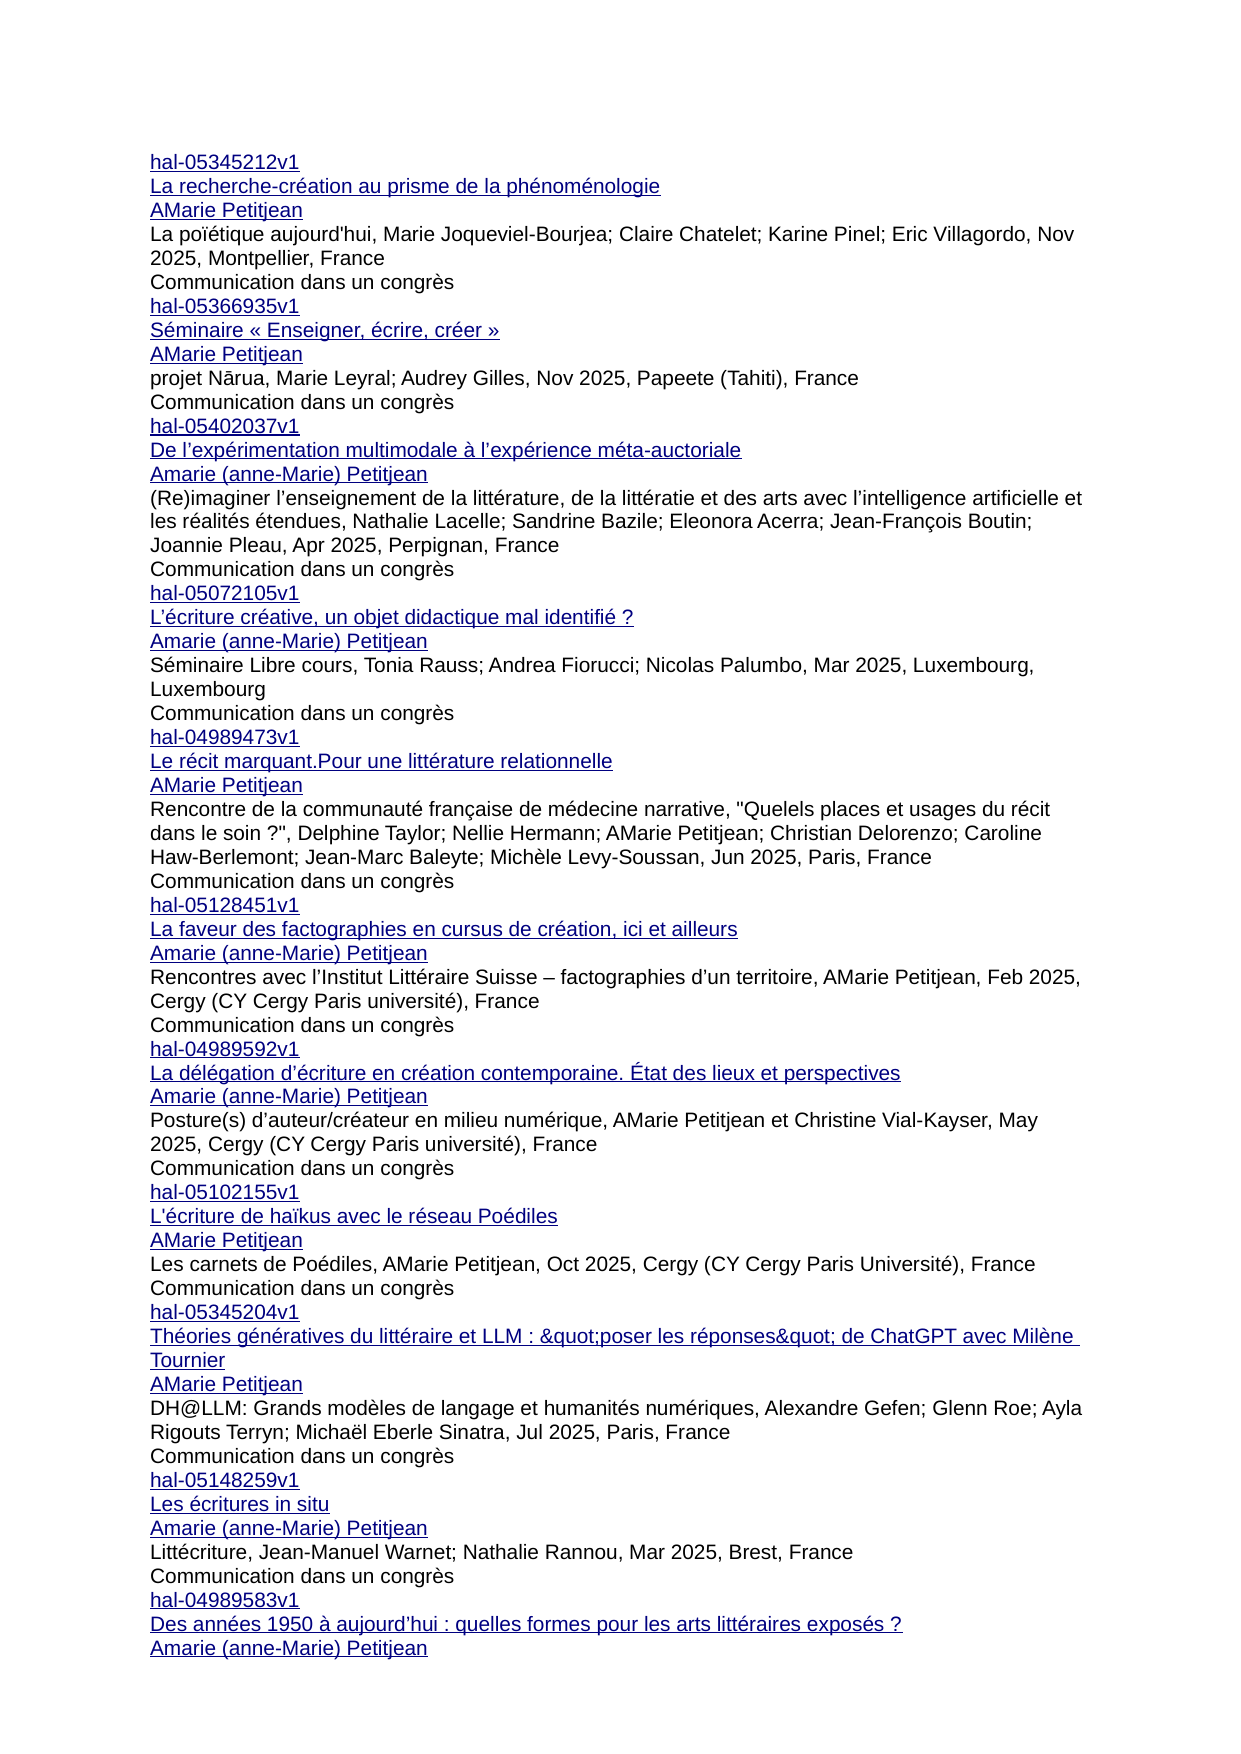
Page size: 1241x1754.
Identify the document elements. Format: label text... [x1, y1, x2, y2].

table_cell Théories génératives du littéraire et LLM : &quot;poser les réponses&quot; de ChatGPT avec Milène Tournier AMarie Petitjean DH@LLM: Grands modèles de langage et humanités numériques, Alexandre Gefen; Glenn Roe; Ayla Rigouts Terryn; Michaël Eberle Sinatra, Jul 2025, Paris, France Communication dans un congrès hal-05148259v1 [150, 1324, 1090, 1492]
table_cell L’écriture créative, un objet didactique mal identifié ? Amarie (anne-Marie) Petitjean Séminaire Libre cours, Tonia Rauss; Andrea Fiorucci; Nicolas Palumbo, Mar 2025, Luxembourg, Luxembourg Communication dans un congrès hal-04989473v1 [150, 605, 1090, 749]
table_cell Séminaire « Enseigner, écrire, créer » AMarie Petitjean projet Nārua, Marie Leyral; Audrey Gilles, Nov 2025, Papeete (Tahiti), France Communication dans un congrès hal-05402037v1 [150, 318, 1090, 437]
table_cell La délégation d’écriture en création contemporaine. État des lieux et perspectives Amarie (anne-Marie) Petitjean Posture(s) d’auteur/créateur en milieu numérique, AMarie Petitjean et Christine Vial-Kayser, May 2025, Cergy (CY Cergy Paris université), France Communication dans un congrès hal-05102155v1 [150, 1060, 1090, 1204]
table_cell L'écriture de haïkus avec le réseau Poédiles AMarie Petitjean Les carnets de Poédiles, AMarie Petitjean, Oct 2025, Cergy (CY Cergy Paris Université), France Communication dans un congrès hal-05345204v1 [150, 1204, 1090, 1324]
table_cell De l’expérimentation multimodale à l’expérience méta-auctoriale Amarie (anne-Marie) Petitjean (Re)imaginer l’enseignement de la littérature, de la littératie et des arts avec l’intelligence artificielle et les réalités étendues, Nathalie Lacelle; Sandrine Bazile; Eleonora Acerra; Jean-François Boutin; Joannie Pleau, Apr 2025, Perpignan, France Communication dans un congrès hal-05072105v1 [150, 438, 1090, 605]
table_cell Le récit marquant.Pour une littérature relationnelle AMarie Petitjean Rencontre de la communauté française de médecine narrative, "Quelels places et usages du récit dans le soin ?", Delphine Taylor; Nellie Hermann; AMarie Petitjean; Christian Delorenzo; Caroline Haw-Berlemont; Jean-Marc Baleyte; Michèle Levy-Soussan, Jun 2025, Paris, France Communication dans un congrès hal-05128451v1 [150, 749, 1090, 917]
table_cell Des années 1950 à aujourd’hui : quelles formes pour les arts littéraires exposés ? Amarie (anne-Marie) Petitjean [150, 1611, 1090, 1659]
table_cell La recherche-création au prisme de la phénoménologie AMarie Petitjean La poïétique aujourd'hui, Marie Joqueviel-Bourjea; Claire Chatelet; Karine Pinel; Eric Villagordo, Nov 2025, Montpellier, France Communication dans un congrès hal-05366935v1 [150, 174, 1090, 318]
table_cell Les écritures in situ Amarie (anne-Marie) Petitjean Littécriture, Jean-Manuel Warnet; Nathalie Rannou, Mar 2025, Brest, France Communication dans un congrès hal-04989583v1 [150, 1492, 1090, 1611]
table_cell hal-05345212v1 [150, 150, 1090, 174]
table_cell La faveur des factographies en cursus de création, ici et ailleurs Amarie (anne-Marie) Petitjean Rencontres avec l’Institut Littéraire Suisse – factographies d’un territoire, AMarie Petitjean, Feb 2025, Cergy (CY Cergy Paris université), France Communication dans un congrès hal-04989592v1 [150, 917, 1090, 1060]
